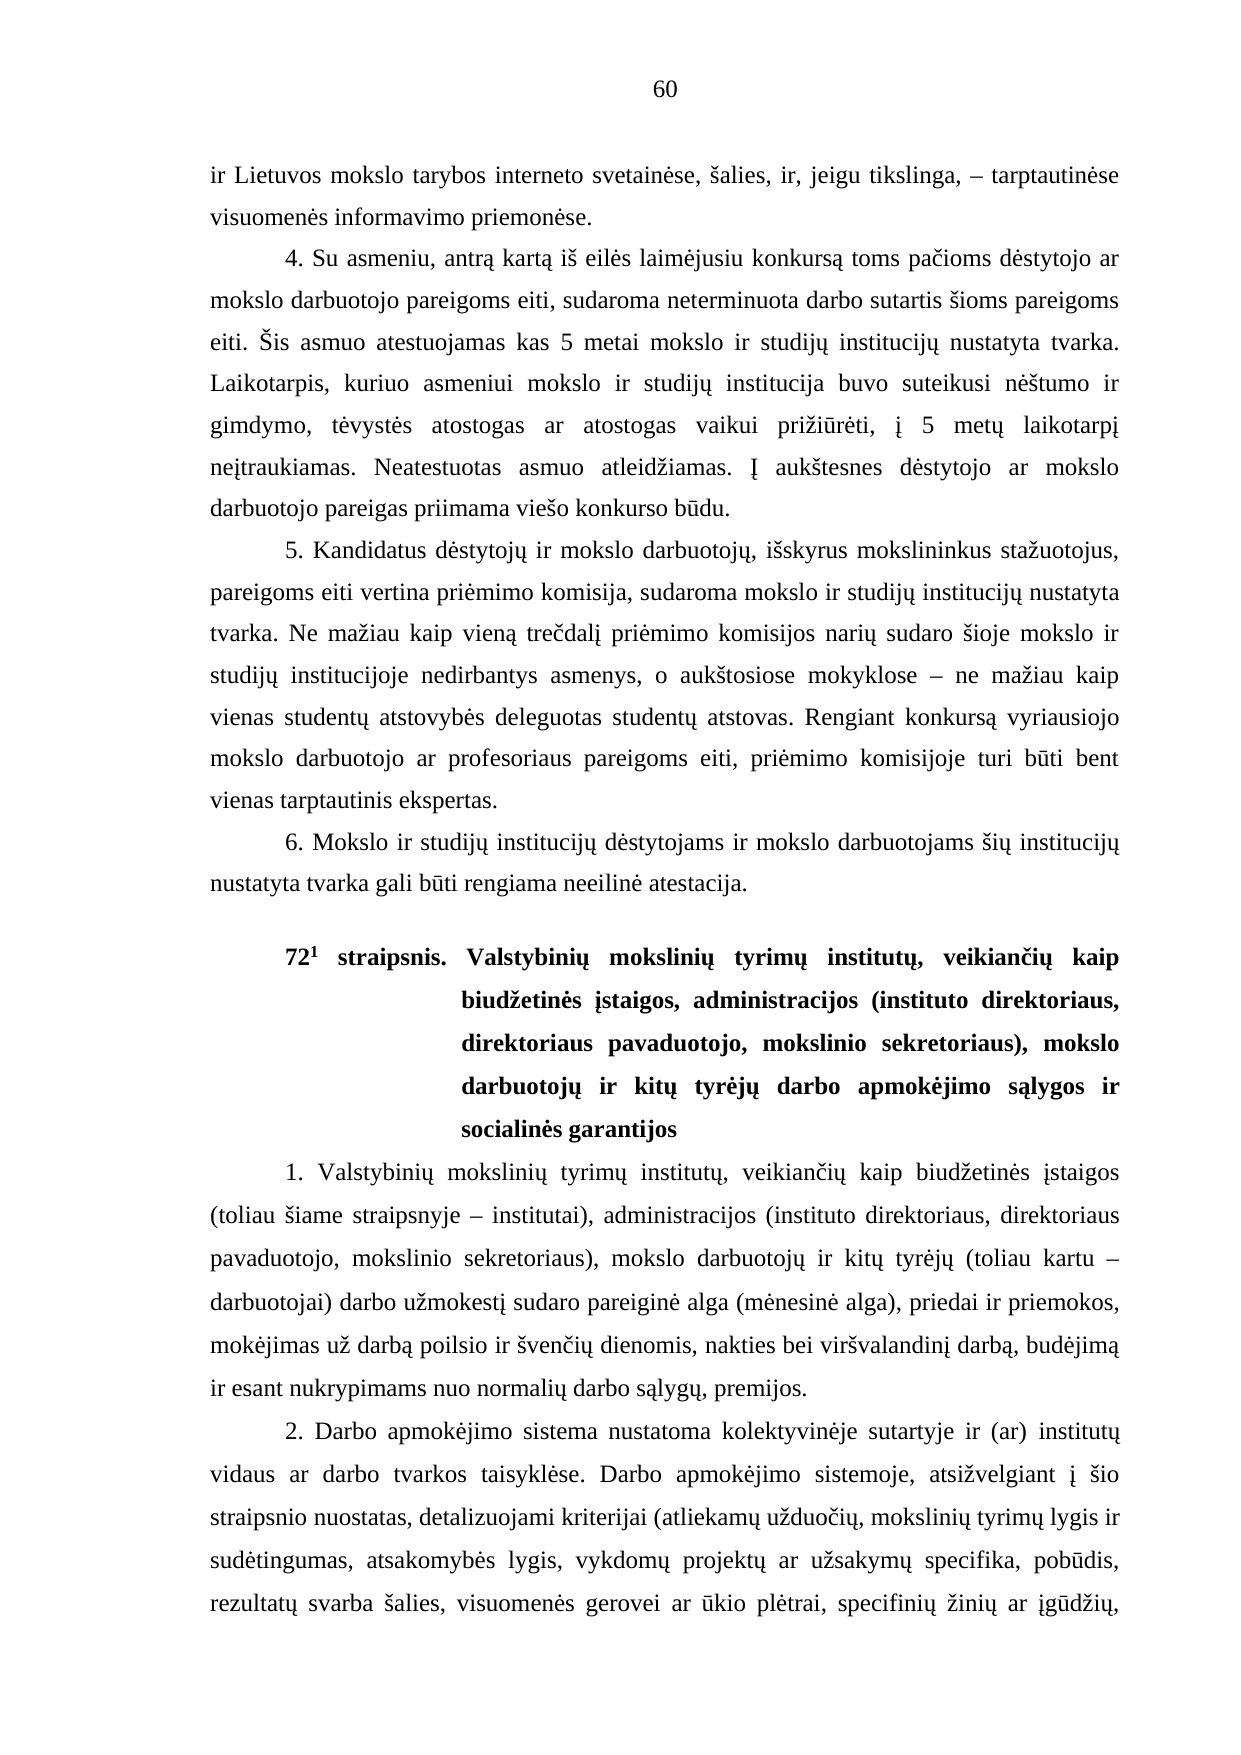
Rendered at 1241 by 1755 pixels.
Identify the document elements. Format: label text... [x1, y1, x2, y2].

text 4. Su asmeniu, antrą kartą iš eilės laimėjusiu konkursą toms pačioms dėstytojo ar mokslo darbuotojo pareigoms eiti, sudaroma neterminuota darbo sutartis šioms pareigoms eiti. Šis asmuo atestuojamas kas 5 metai mokslo ir studijų institucijų nustatyta tvarka. Laikotarpis, kuriuo asmeniui mokslo ir studijų institucija buvo suteikusi nėštumo ir gimdymo, tėvystės atostogas ar atostogas vaikui prižiūrėti, į 5 metų laikotarpį neįtraukiamas. Neatestuotas asmuo atleidžiamas. Į aukštesnes dėstytojo ar mokslo darbuotojo pareigas priimama viešo konkurso būdu. [210, 233, 1120, 525]
text 2. Darbo apmokėjimo sistema nustatoma kolektyvinėje sutartyje ir (ar) institutų vidaus ar darbo tvarkos taisyklėse. Darbo apmokėjimo sistemoje, atsižvelgiant į šio straipsnio nuostatas, detalizuojami kriterijai (atliekamų užduočių, mokslinių tyrimų lygis ir sudėtingumas, atsakomybės lygis, vykdomų projektų ar užsakymų specifika, pobūdis, rezultatų svarba šalies, visuomenės gerovei ar ūkio plėtrai, specifinių žinių ar įgūdžių, [210, 1416, 1120, 1617]
text 721 straipsnis. Valstybinių mokslinių tyrimų institutų, veikiančių kaip biudžetinės įstaigos, administracijos (instituto direktoriaus, direktoriaus pavaduotojo, mokslinio sekretoriaus), mokslo darbuotojų ir kitų tyrėjų darbo apmokėjimo sąlygos ir socialinės garantijos [285, 942, 1120, 1143]
text 5. Kandidatus dėstytojų ir mokslo darbuotojų, išskyrus mokslininkus stažuotojus, pareigoms eiti vertina priėmimo komisija, sudaroma mokslo ir studijų institucijų nustatyta tvarka. Ne mažiau kaip vieną trečdalį priėmimo komisijos narių sudaro šioje mokslo ir studijų institucijoje nedirbantys asmenys, o aukštosiose mokyklose – ne mažiau kaip vienas studentų atstovybės deleguotas studentų atstovas. Rengiant konkursą vyriausiojo mokslo darbuotojo ar profesoriaus pareigoms eiti, priėmimo komisijoje turi būti bent vienas tarptautinis ekspertas. [210, 525, 1120, 817]
text 1. Valstybinių mokslinių tyrimų institutų, veikiančių kaip biudžetinės įstaigos (toliau šiame straipsnyje – institutai), administracijos (instituto direktoriaus, direktoriaus pavaduotojo, mokslinio sekretoriaus), mokslo darbuotojų ir kitų tyrėjų (toliau kartu – darbuotojai) darbo užmokestį sudaro pareiginė alga (mėnesinė alga), priedai ir priemokos, mokėjimas už darbą poilsio ir švenčių dienomis, nakties bei viršvalandinį darbą, budėjimą ir esant nukrypimams nuo normalių darbo sąlygų, premijos. [210, 1157, 1120, 1402]
text 6. Mokslo ir studijų institucijų dėstytojams ir mokslo darbuotojams šių institucijų nustatyta tvarka gali būti rengiama neeilinė atestacija. [210, 817, 1120, 900]
text ir Lietuvos mokslo tarybos interneto svetainėse, šalies, ir, jeigu tikslinga, – tarptautinėse visuomenės informavimo priemonėse. [210, 150, 1120, 233]
